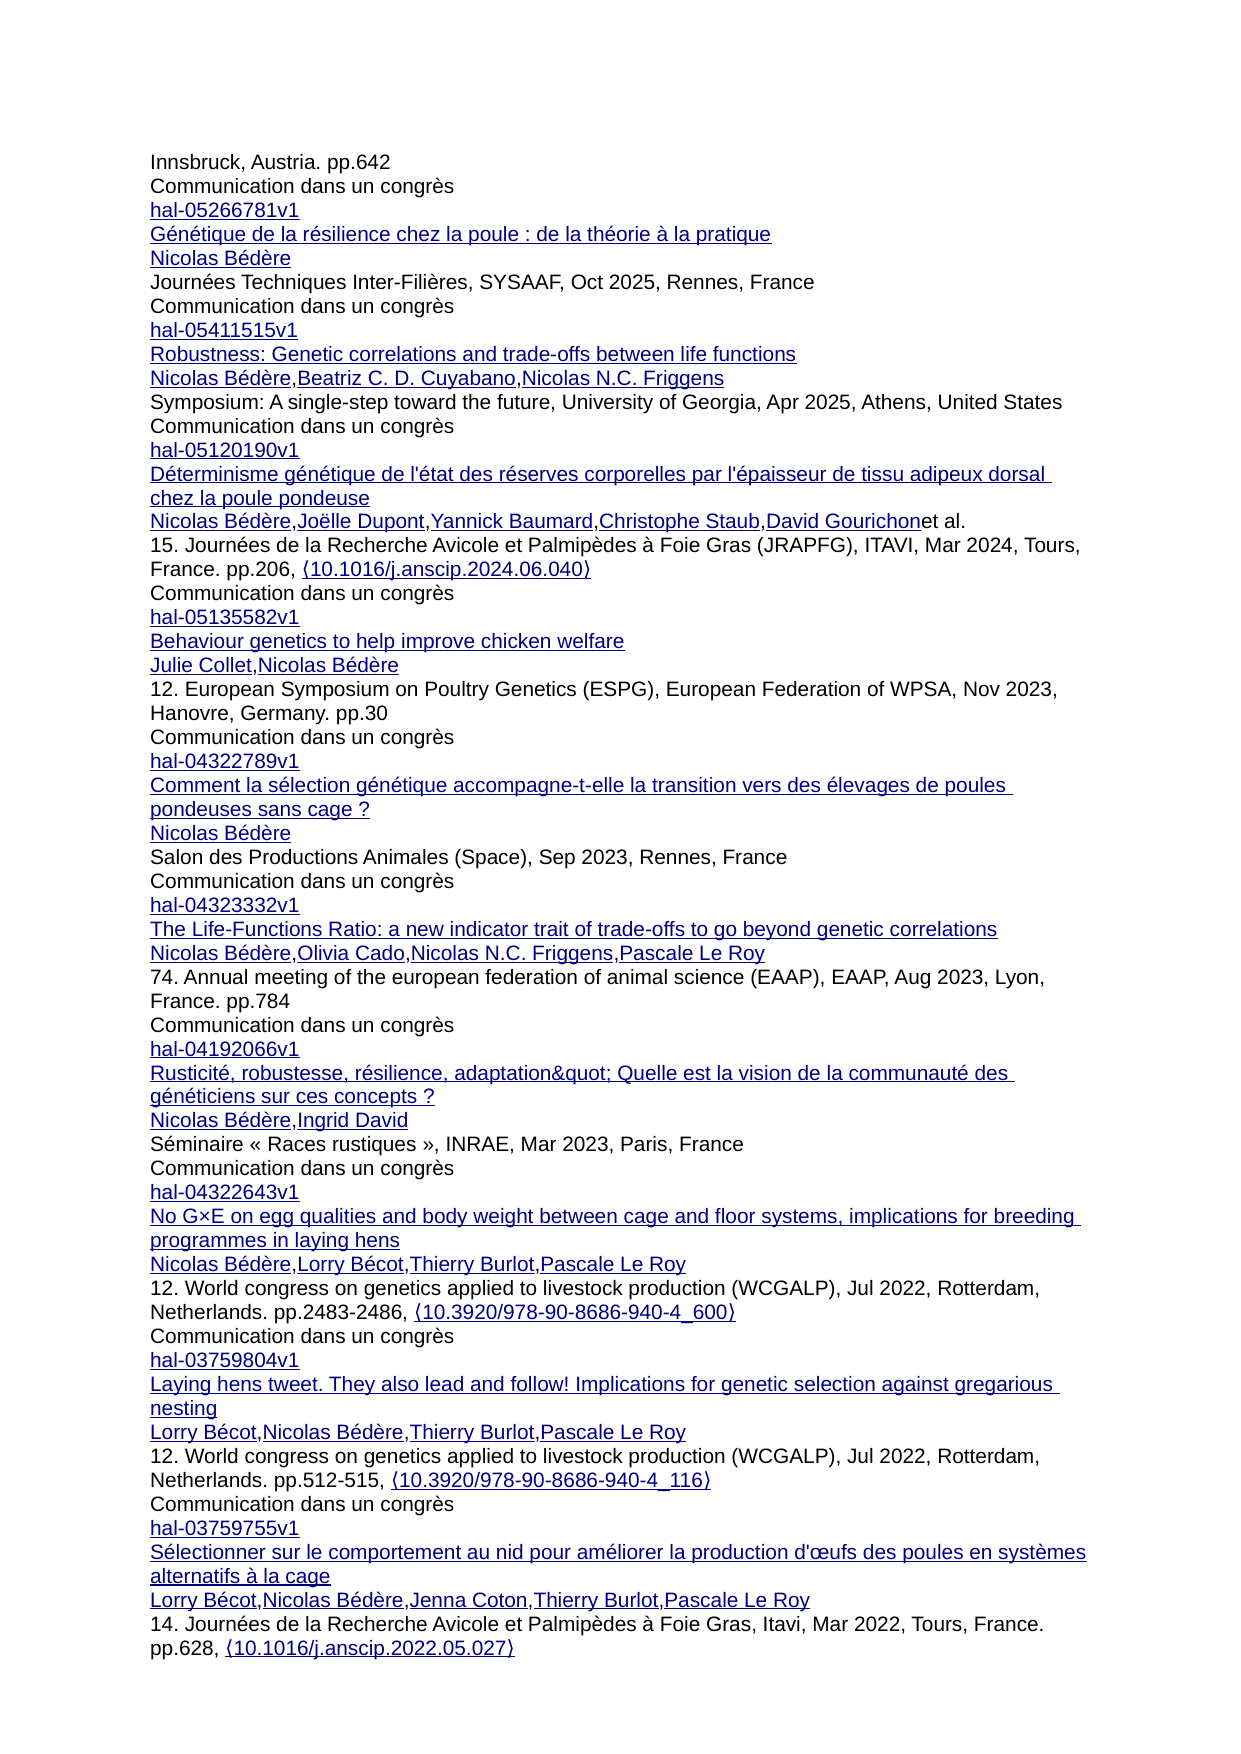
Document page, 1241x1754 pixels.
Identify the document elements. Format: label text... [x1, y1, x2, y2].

table_cell Rusticité, robustesse, résilience, adaptation&quot; Quelle est la vision de la communauté des généticiens sur ces concepts ? Nicolas Bédère,Ingrid David Séminaire « Races rustiques », INRAE, Mar 2023, Paris, France Communication dans un congrès hal-04322643v1 [150, 1060, 1090, 1204]
table_cell Génétique de la résilience chez la poule : de la théorie à la pratique Nicolas Bédère Journées Techniques Inter-Filières, SYSAAF, Oct 2025, Rennes, France Communication dans un congrès hal-05411515v1 [150, 222, 1090, 342]
table_cell The Life-Functions Ratio: a new indicator trait of trade-offs to go beyond genetic correlations Nicolas Bédère,Olivia Cado,Nicolas N.C. Friggens,Pascale Le Roy 74. Annual meeting of the european federation of animal science (EAAP), EAAP, Aug 2023, Lyon, France. pp.784 Communication dans un congrès hal-04192066v1 [150, 917, 1090, 1060]
table_cell Innsbruck, Austria. pp.642 Communication dans un congrès hal-05266781v1 [150, 150, 1090, 222]
table_cell Behaviour genetics to help improve chicken welfare Julie Collet,Nicolas Bédère 12. European Symposium on Poultry Genetics (ESPG), European Federation of WPSA, Nov 2023, Hanovre, Germany. pp.30 Communication dans un congrès hal-04322789v1 [150, 629, 1090, 773]
table_cell Robustness: Genetic correlations and trade-offs between life functions Nicolas Bédère,Beatriz C. D. Cuyabano,Nicolas N.C. Friggens Symposium: A single-step toward the future, University of Georgia, Apr 2025, Athens, United States Communication dans un congrès hal-05120190v1 [150, 342, 1090, 461]
table_cell No G×E on egg qualities and body weight between cage and floor systems, implications for breeding programmes in laying hens Nicolas Bédère,Lorry Bécot,Thierry Burlot,Pascale Le Roy 12. World congress on genetics applied to livestock production (WCGALP), Jul 2022, Rotterdam, Netherlands. pp.2483-2486, ⟨10.3920/978-90-8686-940-4_600⟩ Communication dans un congrès hal-03759804v1 [150, 1204, 1090, 1372]
table_cell Comment la sélection génétique accompagne-t-elle la transition vers des élevages de poules pondeuses sans cage ? Nicolas Bédère Salon des Productions Animales (Space), Sep 2023, Rennes, France Communication dans un congrès hal-04323332v1 [150, 773, 1090, 917]
table_cell Déterminisme génétique de l'état des réserves corporelles par l'épaisseur de tissu adipeux dorsal chez la poule pondeuse Nicolas Bédère,Joëlle Dupont,Yannick Baumard,Christophe Staub,David Gourichonet al. 15. Journées de la Recherche Avicole et Palmipèdes à Foie Gras (JRAPFG), ITAVI, Mar 2024, Tours, France. pp.206, ⟨10.1016/j.anscip.2024.06.040⟩ Communication dans un congrès hal-05135582v1 [150, 461, 1090, 629]
table_cell Laying hens tweet. They also lead and follow! Implications for genetic selection against gregarious nesting Lorry Bécot,Nicolas Bédère,Thierry Burlot,Pascale Le Roy 12. World congress on genetics applied to livestock production (WCGALP), Jul 2022, Rotterdam, Netherlands. pp.512-515, ⟨10.3920/978-90-8686-940-4_116⟩ Communication dans un congrès hal-03759755v1 [150, 1372, 1090, 1539]
table_cell Sélectionner sur le comportement au nid pour améliorer la production d'œufs des poules en systèmes alternatifs à la cage Lorry Bécot,Nicolas Bédère,Jenna Coton,Thierry Burlot,Pascale Le Roy 14. Journées de la Recherche Avicole et Palmipèdes à Foie Gras, Itavi, Mar 2022, Tours, France. pp.628, ⟨10.1016/j.anscip.2022.05.027⟩ [150, 1540, 1090, 1659]
